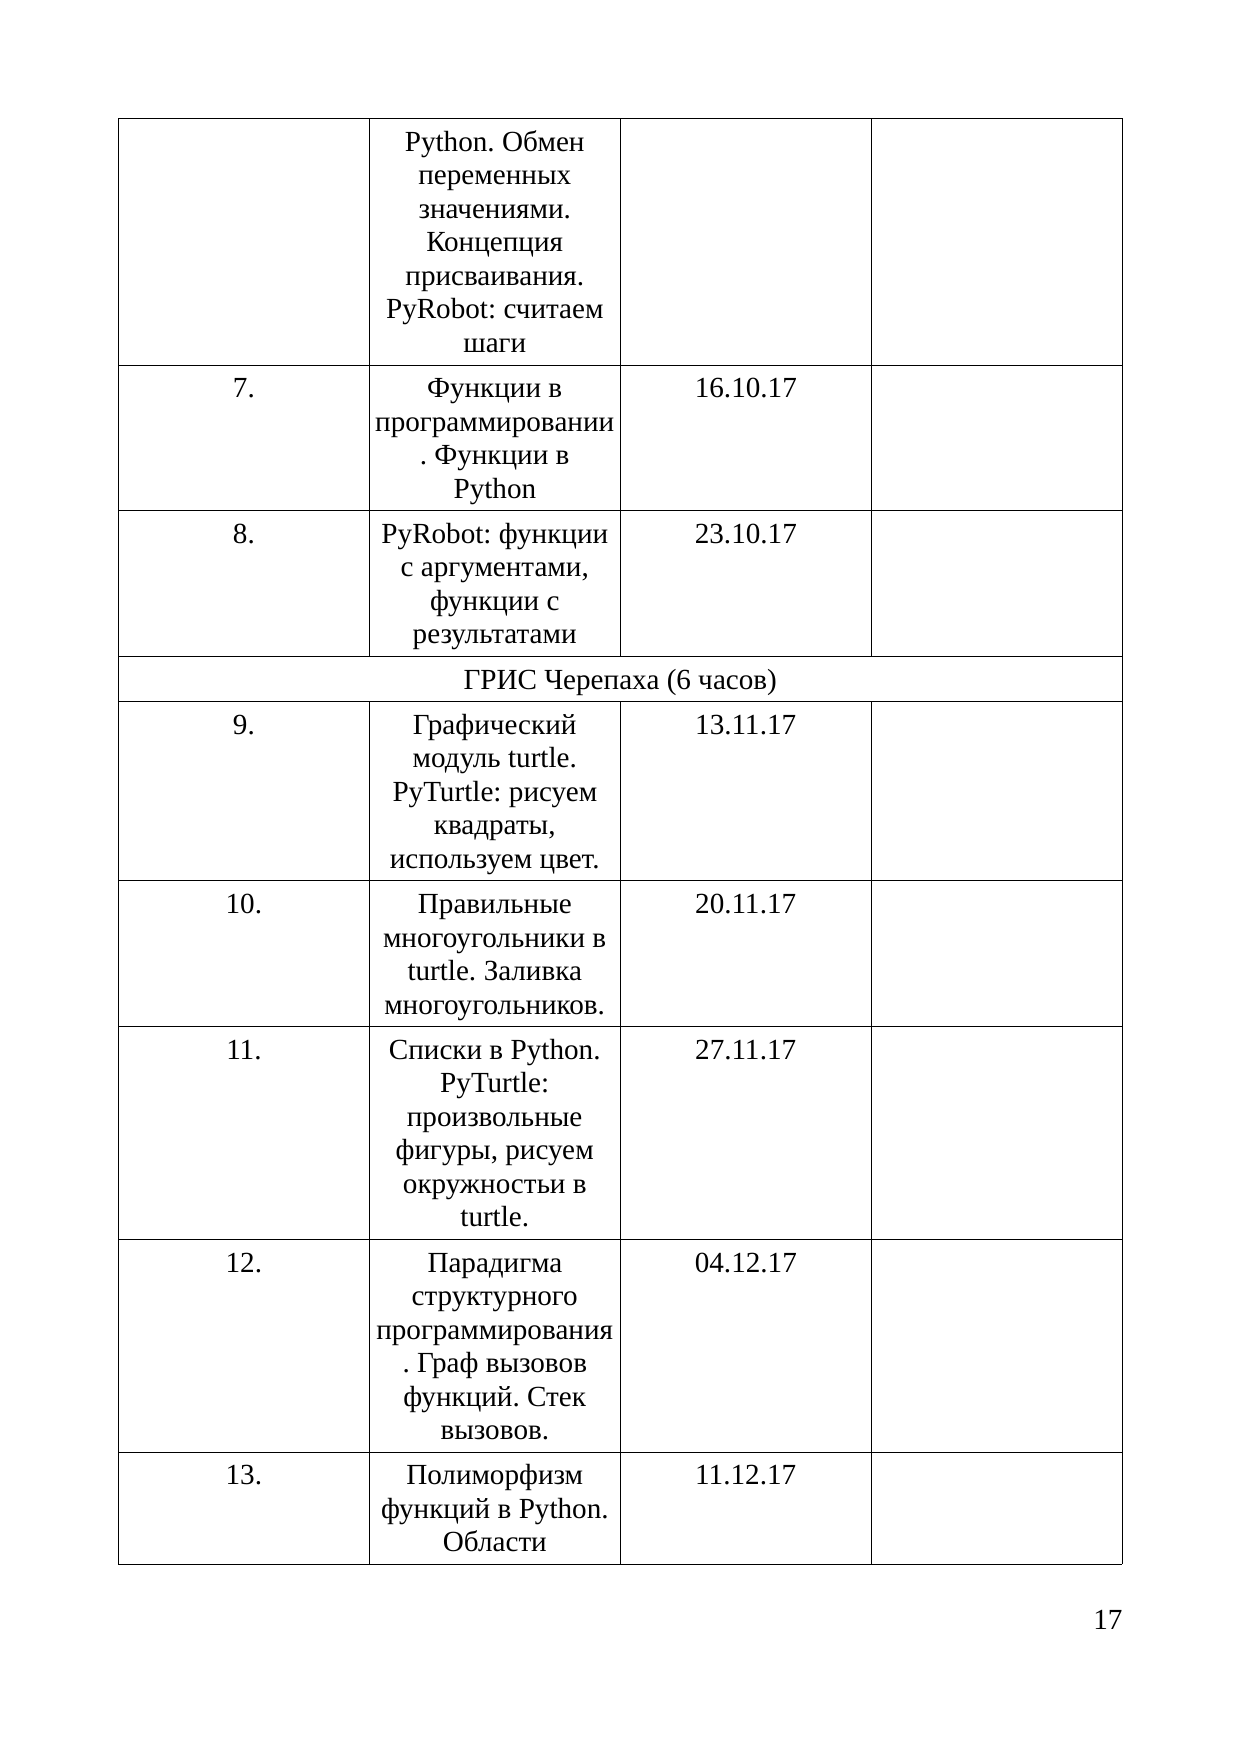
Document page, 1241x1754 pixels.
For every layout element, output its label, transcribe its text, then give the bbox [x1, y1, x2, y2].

table_cell [872, 1453, 1122, 1564]
table_cell Графический модуль turtle. PyTurtle: рисуем квадраты, используем цвет. [370, 702, 620, 880]
table_cell Правильные многоугольники в turtle. Заливка многоугольников. [370, 881, 620, 1026]
table_cell 11. [119, 1027, 369, 1239]
table_cell 23.10.17 [621, 511, 871, 656]
table_cell 13.11.17 [621, 702, 871, 880]
table_cell 8. [119, 511, 369, 656]
table_cell 9. [119, 702, 369, 880]
table_cell [872, 1027, 1122, 1239]
table_cell Парадигма структурного программирования. Граф вызовов функций. Стек вызовов. [370, 1240, 620, 1452]
table_cell [872, 511, 1122, 656]
table_cell [621, 119, 871, 364]
table_cell Полиморфизм функций в Python. Области [370, 1453, 620, 1564]
table_cell 20.11.17 [621, 881, 871, 1026]
table_cell Функции в программировании. Функции в Python [370, 366, 620, 510]
table_cell 16.10.17 [621, 366, 871, 510]
table_cell [119, 119, 369, 364]
table_cell ГРИС Черепаха (6 часов) [119, 657, 1122, 701]
table_cell 13. [119, 1453, 369, 1564]
table_cell 7. [119, 366, 369, 510]
table_cell PyRobot: функции с аргументами, функции с результатами [370, 511, 620, 656]
table_cell 12. [119, 1240, 369, 1452]
table_cell Python. Обмен переменных значениями. Концепция присваивания. PyRobot: считаем шаги [370, 119, 620, 364]
table_cell 11.12.17 [621, 1453, 871, 1564]
table_cell Списки в Python. PyTurtle: произвольные фигуры, рисуем окружностьи в turtle. [370, 1027, 620, 1239]
table_cell [872, 702, 1122, 880]
table_cell 27.11.17 [621, 1027, 871, 1239]
table_cell [872, 881, 1122, 1026]
table_cell [872, 119, 1122, 364]
table_cell 10. [119, 881, 369, 1026]
table_cell 04.12.17 [621, 1240, 871, 1452]
table_cell [872, 1240, 1122, 1452]
table_cell [872, 366, 1122, 510]
